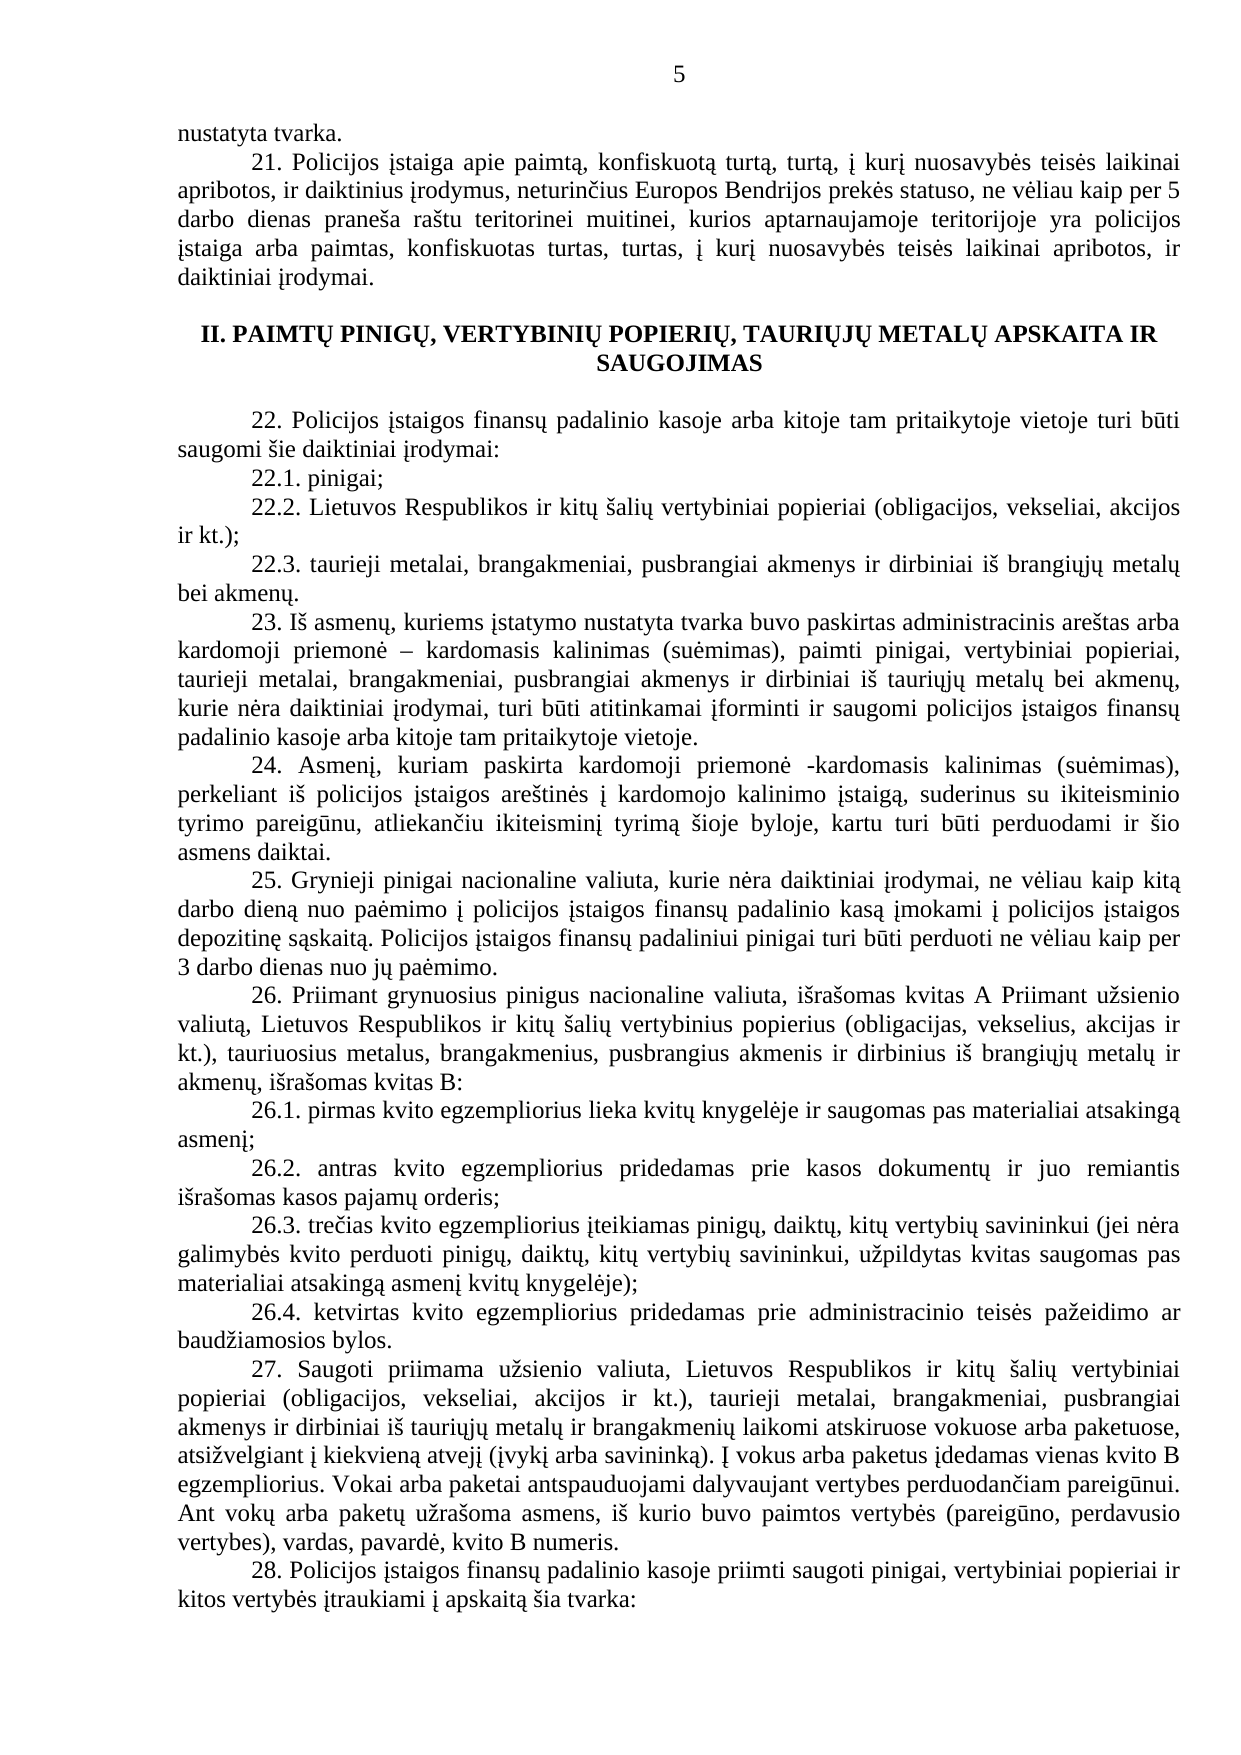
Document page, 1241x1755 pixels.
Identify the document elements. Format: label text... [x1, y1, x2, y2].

text nustatyta tvarka. [177, 118, 1181, 147]
text 26.1. pirmas kvito egzempliorius lieka kvitų knygelėje ir saugomas pas materialiai atsakingą asmenį; [177, 1096, 1181, 1153]
text 23. Iš asmenų, kuriems įstatymo nustatyta tvarka buvo paskirtas administracinis areštas arba kardomoji priemonė – kardomasis kalinimas (suėmimas), paimti pinigai, vertybiniai popieriai, taurieji metalai, brangakmeniai, pusbrangiai akmenys ir dirbiniai iš tauriųjų metalų bei akmenų, kurie nėra daiktiniai įrodymai, turi būti atitinkamai įforminti ir saugomi policijos įstaigos finansų padalinio kasoje arba kitoje tam pritaikytoje vietoje. [177, 607, 1181, 751]
text 22.3. taurieji metalai, brangakmeniai, pusbrangiai akmenys ir dirbiniai iš brangiųjų metalų bei akmenų. [177, 549, 1181, 607]
text 22. Policijos įstaigos finansų padalinio kasoje arba kitoje tam pritaikytoje vietoje turi būti saugomi šie daiktiniai įrodymai: [177, 406, 1181, 463]
text 26.2. antras kvito egzempliorius pridedamas prie kasos dokumentų ir juo remiantis išrašomas kasos pajamų orderis; [177, 1153, 1181, 1211]
text 26.3. trečias kvito egzempliorius įteikiamas pinigų, daiktų, kitų vertybių savininkui (jei nėra galimybės kvito perduoti pinigų, daiktų, kitų vertybių savininkui, užpildytas kvitas saugomas pas materialiai atsakingą asmenį kvitų knygelėje); [177, 1211, 1181, 1297]
text 26. Priimant grynuosius pinigus nacionaline valiuta, išrašomas kvitas A Priimant užsienio valiutą, Lietuvos Respublikos ir kitų šalių vertybinius popierius (obligacijas, vekselius, akcijas ir kt.), tauriuosius metalus, brangakmenius, pusbrangius akmenis ir dirbinius iš brangiųjų metalų ir akmenų, išrašomas kvitas B: [177, 981, 1181, 1096]
text 22.2. Lietuvos Respublikos ir kitų šalių vertybiniai popieriai (obligacijos, vekseliai, akcijos ir kt.); [177, 492, 1181, 549]
text 27. Saugoti priimama užsienio valiuta, Lietuvos Respublikos ir kitų šalių vertybiniai popieriai (obligacijos, vekseliai, akcijos ir kt.), taurieji metalai, brangakmeniai, pusbrangiai akmenys ir dirbiniai iš tauriųjų metalų ir brangakmenių laikomi atskiruose vokuose arba paketuose, atsižvelgiant į kiekvieną atvejį (įvykį arba savininką). Į vokus arba paketus įdedamas vienas kvito B egzempliorius. Vokai arba paketai antspauduojami dalyvaujant vertybes perduodančiam pareigūnui. Ant vokų arba paketų užrašoma asmens, iš kurio buvo paimtos vertybės (pareigūno, perdavusio vertybes), vardas, pavardė, kvito B numeris. [177, 1354, 1181, 1556]
text 22.1. pinigai; [177, 463, 1181, 492]
text II. PAIMTŲ PINIGŲ, VERTYBINIŲ POPIERIŲ, TAURIŲJŲ METALŲ APSKAITA IR SAUGOJIMAS [177, 319, 1181, 377]
text 21. Policijos įstaiga apie paimtą, konfiskuotą turtą, turtą, į kurį nuosavybės teisės laikinai apribotos, ir daiktinius įrodymus, neturinčius Europos Bendrijos prekės statuso, ne vėliau kaip per 5 darbo dienas praneša raštu teritorinei muitinei, kurios aptarnaujamoje teritorijoje yra policijos įstaiga arba paimtas, konfiskuotas turtas, turtas, į kurį nuosavybės teisės laikinai apribotos, ir daiktiniai įrodymai. [177, 147, 1181, 291]
text 25. Grynieji pinigai nacionaline valiuta, kurie nėra daiktiniai įrodymai, ne vėliau kaip kitą darbo dieną nuo paėmimo į policijos įstaigos finansų padalinio kasą įmokami į policijos įstaigos depozitinę sąskaitą. Policijos įstaigos finansų padaliniui pinigai turi būti perduoti ne vėliau kaip per 3 darbo dienas nuo jų paėmimo. [177, 866, 1181, 981]
text 28. Policijos įstaigos finansų padalinio kasoje priimti saugoti pinigai, vertybiniai popieriai ir kitos vertybės įtraukiami į apskaitą šia tvarka: [177, 1556, 1181, 1613]
text 26.4. ketvirtas kvito egzempliorius pridedamas prie administracinio teisės pažeidimo ar baudžiamosios bylos. [177, 1297, 1181, 1354]
text 24. Asmenį, kuriam paskirta kardomoji priemonė -kardomasis kalinimas (suėmimas), perkeliant iš policijos įstaigos areštinės į kardomojo kalinimo įstaigą, suderinus su ikiteisminio tyrimo pareigūnu, atliekančiu ikiteisminį tyrimą šioje byloje, kartu turi būti perduodami ir šio asmens daiktai. [177, 751, 1181, 866]
